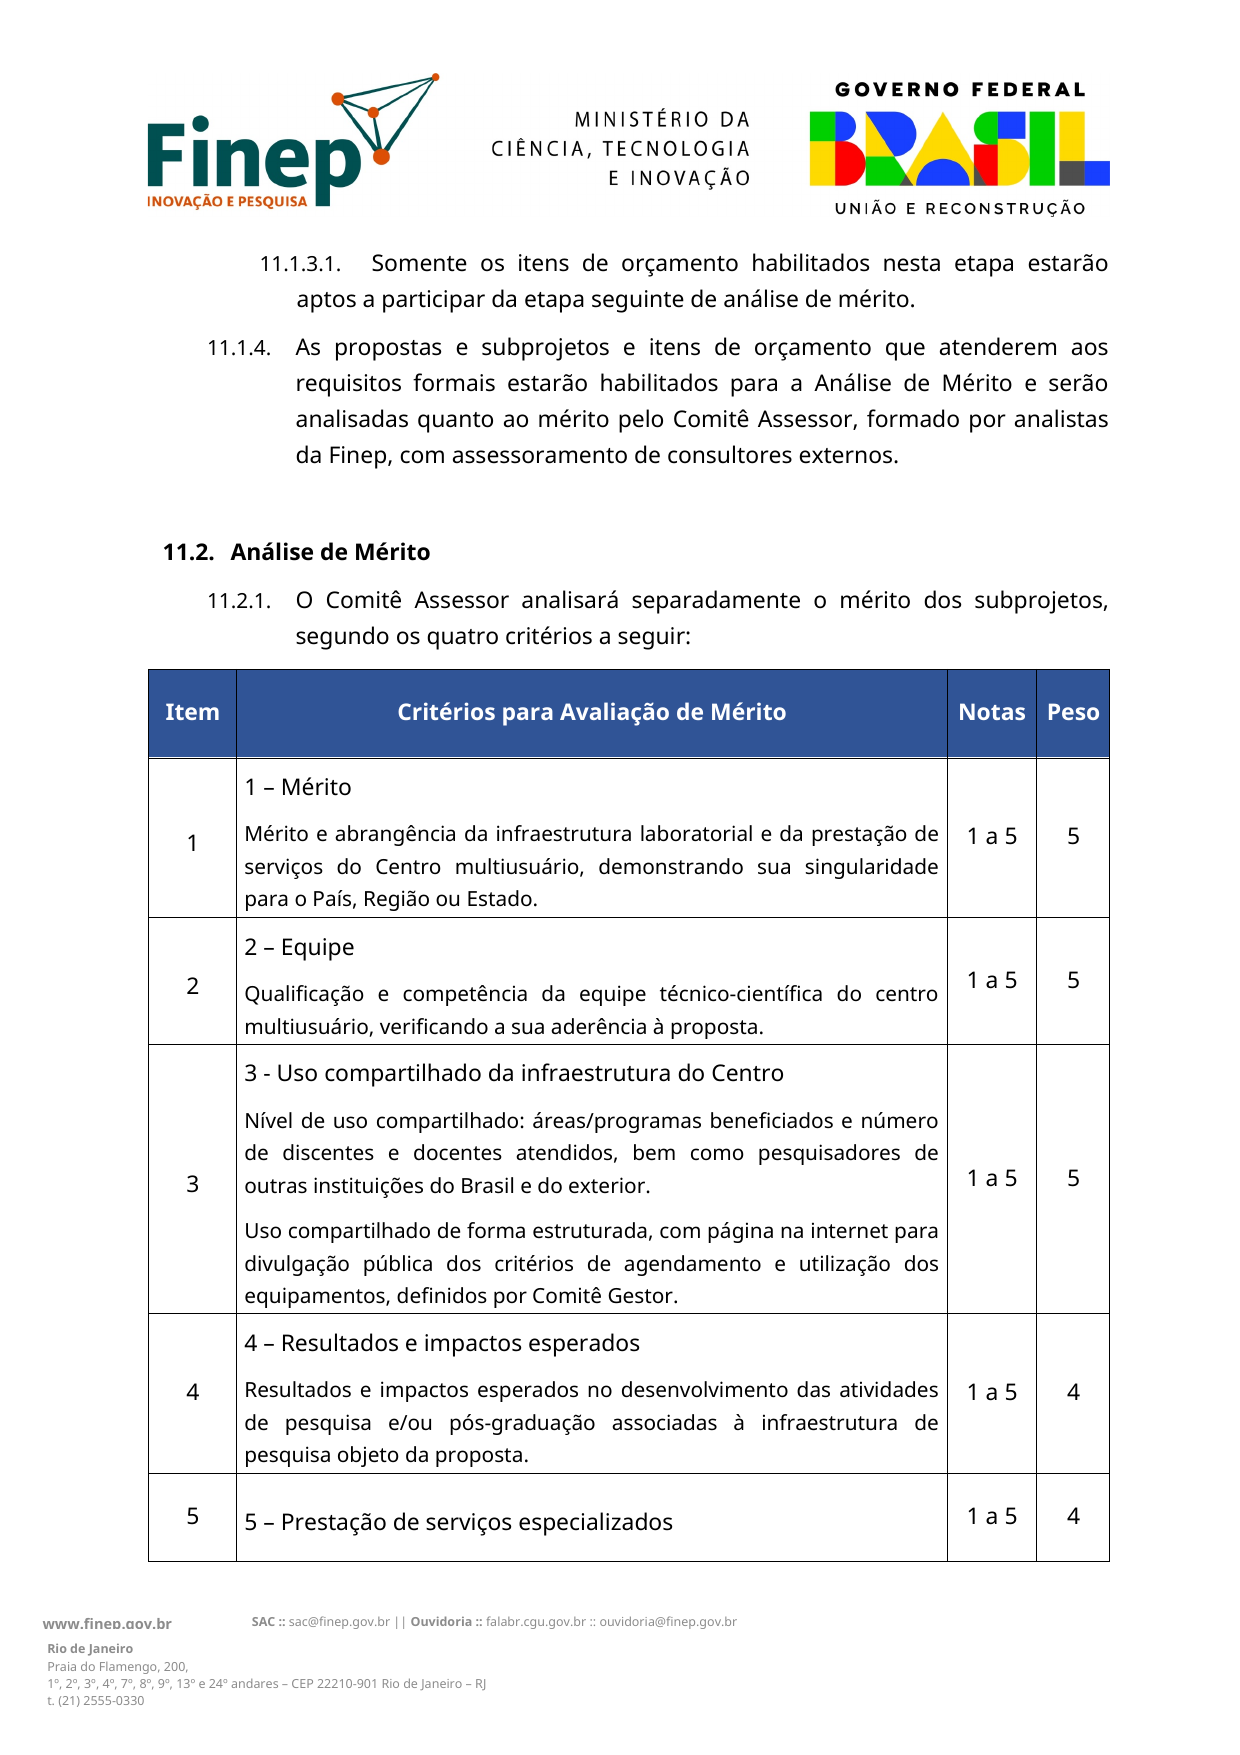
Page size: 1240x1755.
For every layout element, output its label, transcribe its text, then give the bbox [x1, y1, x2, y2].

table_cell 4 [1037, 1314, 1109, 1472]
table_cell 5 [149, 1474, 236, 1561]
table_cell 5 [1037, 759, 1109, 917]
table_cell 1 a 5 [948, 1045, 1036, 1313]
table_cell 1 – Mérito Mérito e abrangência da infraestrutura laboratorial e da prestação de serviços do Centro multiusuário, demonstrando sua singularidade para o País, Região ou Estado. [237, 759, 947, 917]
table_cell 2 – Equipe Qualificação e competência da equipe técnico-científica do centro multiusuário, verificando a sua aderência à proposta. [237, 918, 947, 1044]
table_cell 5 [1037, 918, 1109, 1044]
table_cell 4 – Resultados e impactos esperados Resultados e impactos esperados no desenvolvimento das atividades de pesquisa e/ou pós-graduação associadas à infraestrutura de pesquisa objeto da proposta. [237, 1314, 947, 1472]
table_header Peso [1037, 670, 1109, 757]
table_cell 1 a 5 [948, 918, 1036, 1044]
table_cell 4 [149, 1314, 236, 1472]
table_cell 5 – Prestação de serviços especializados [237, 1474, 947, 1561]
table_header Item [149, 670, 236, 757]
list Análise de Mérito [162, 536, 1110, 567]
list O Comitê Assessor analisará separadamente o mérito dos subprojetos, segundo os quatro critérios a seguir: [207, 584, 1110, 652]
table_cell 1 a 5 [948, 1314, 1036, 1472]
table_header Critérios para Avaliação de Mérito [237, 670, 947, 757]
table_cell 1 a 5 [948, 759, 1036, 917]
table_header Notas [948, 670, 1036, 757]
table_cell 1 [149, 759, 236, 917]
table_cell 3 - Uso compartilhado da infraestrutura do Centro Nível de uso compartilhado: áreas/programas beneficiados e número de discentes e docentes atendidos, bem como pesquisadores de outras instituições do Brasil e do exterior. Uso compartilhado de forma estruturada, com página na internet para divulgação pública dos critérios de agendamento e utilização dos equipamentos, definidos por Comitê Gestor. [237, 1045, 947, 1313]
list As propostas e subprojetos e itens de orçamento que atenderem aos requisitos formais estarão habilitados para a Análise de Mérito e serão analisadas quanto ao mérito pelo Comitê Assessor, formado por analistas da Finep, com assessoramento de consultores externos. [207, 331, 1110, 470]
table_cell 3 [149, 1045, 236, 1313]
table_cell 4 [1037, 1474, 1109, 1561]
table_cell 1 a 5 [948, 1474, 1036, 1561]
table_cell 2 [149, 918, 236, 1044]
list Somente os itens de orçamento habilitados nesta etapa estarão aptos a participar da etapa seguinte de análise de mérito. [259, 247, 1110, 314]
table_cell 5 [1037, 1045, 1109, 1313]
